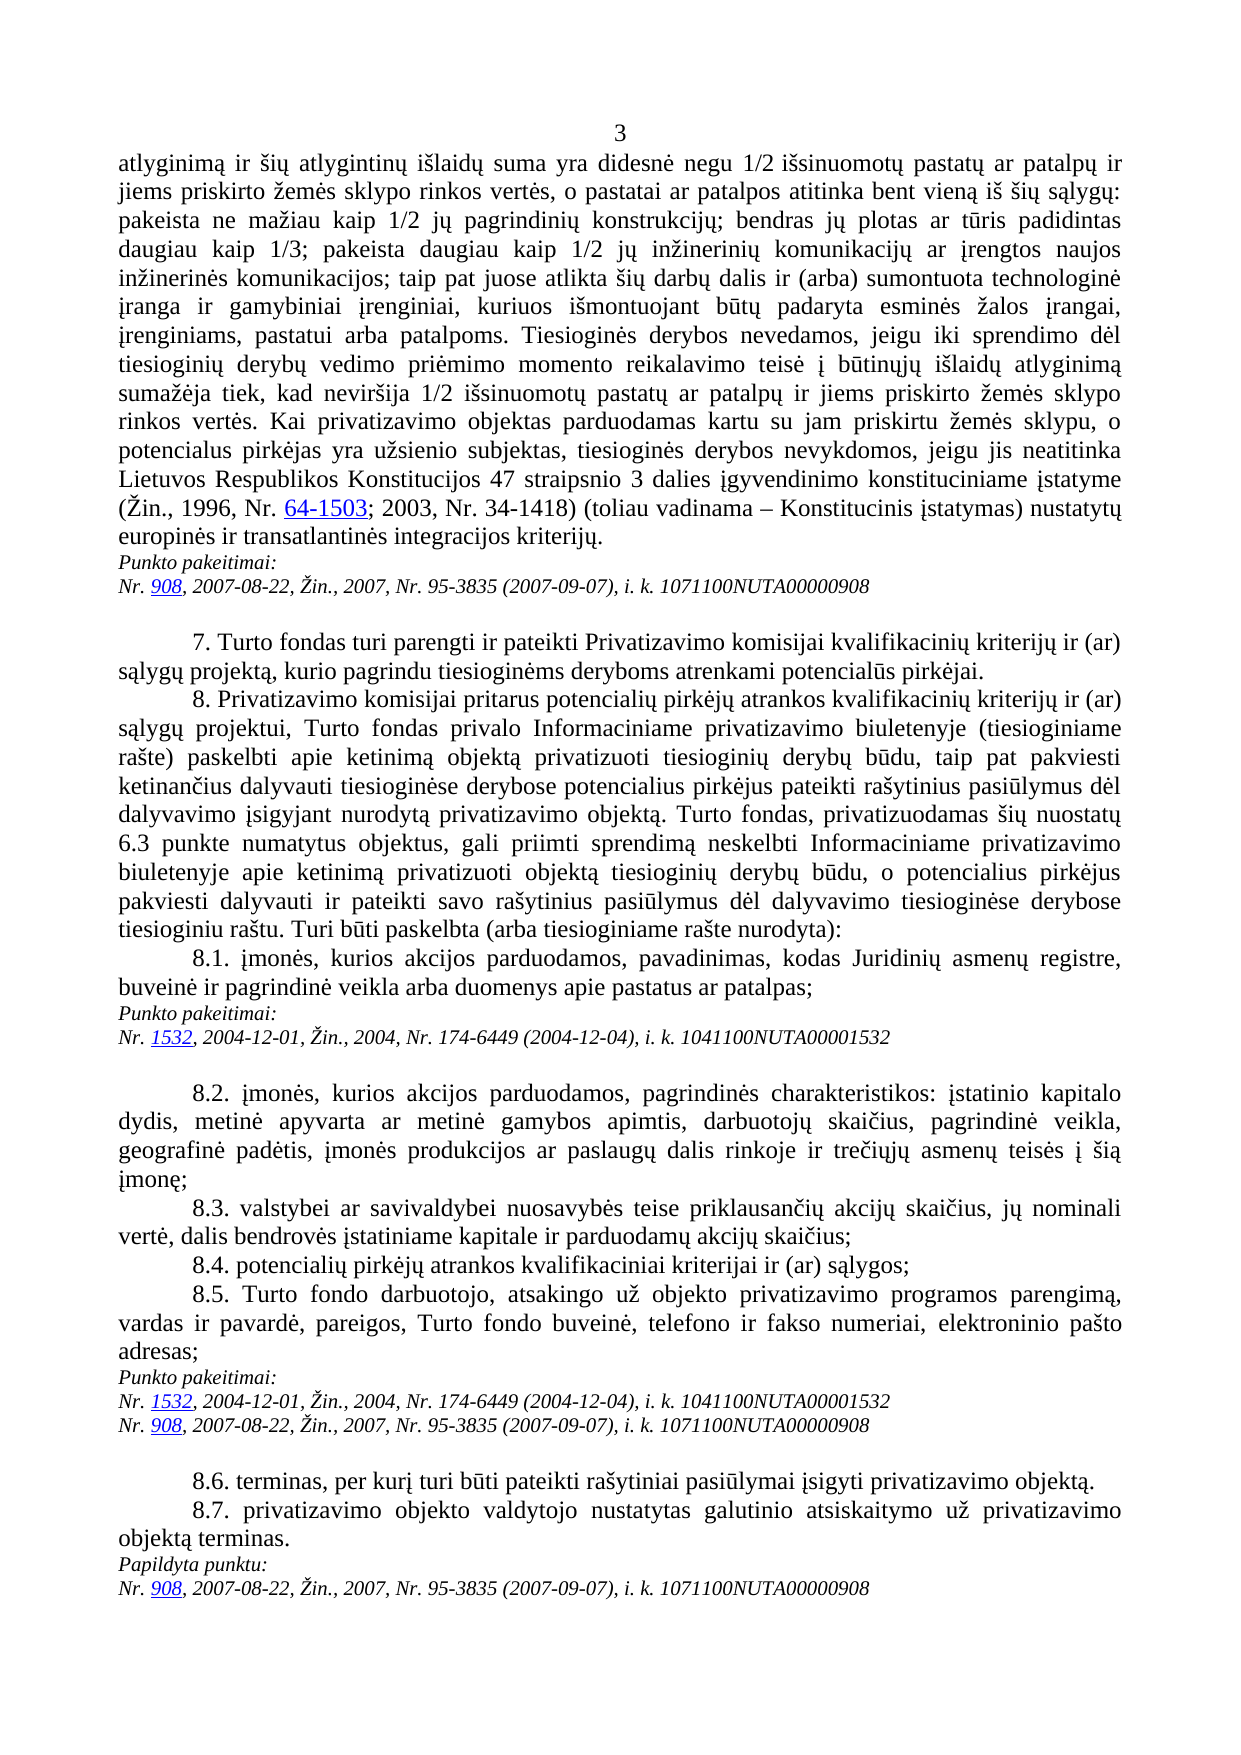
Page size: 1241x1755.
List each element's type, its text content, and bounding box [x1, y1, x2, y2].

text 8. Privatizavimo komisijai pritarus potencialių pirkėjų atrankos kvalifikacinių kriterijų ir (ar) sąlygų projektui, Turto fondas privalo Informaciniame privatizavimo biuletenyje (tiesioginiame rašte) paskelbti apie ketinimą objektą privatizuoti tiesioginių derybų būdu, taip pat pakviesti ketinančius dalyvauti tiesioginėse derybose potencialius pirkėjus pateikti rašytinius pasiūlymus dėl dalyvavimo įsigyjant nurodytą privatizavimo objektą. Turto fondas, privatizuodamas šių nuostatų 6.3 punkte numatytus objektus, gali priimti sprendimą neskelbti Informaciniame privatizavimo biuletenyje apie ketinimą privatizuoti objektą tiesioginių derybų būdu, o potencialius pirkėjus pakviesti dalyvauti ir pateikti savo rašytinius pasiūlymus dėl dalyvavimo tiesioginėse derybose tiesioginiu raštu. Turi būti paskelbta (arba tiesioginiame rašte nurodyta): [118, 684, 1122, 943]
text Nr. 1532, 2004-12-01, Žin., 2004, Nr. 174-6449 (2004-12-04), i. k. 1041100NUTA00001532 [118, 1025, 1122, 1049]
text 8.7. privatizavimo objekto valdytojo nustatytas galutinio atsiskaitymo už privatizavimo objektą terminas. [118, 1495, 1122, 1552]
text 8.1. įmonės, kurios akcijos parduodamos, pavadinimas, kodas Juridinių asmenų registre, buveinė ir pagrindinė veikla arba duomenys apie pastatus ar patalpas; [118, 943, 1122, 1001]
text Punkto pakeitimai: [118, 1365, 1122, 1389]
text 8.3. valstybei ar savivaldybei nuosavybės teise priklausančių akcijų skaičius, jų nominali vertė, dalis bendrovės įstatiniame kapitale ir parduodamų akcijų skaičius; [118, 1193, 1122, 1250]
text Nr. 908, 2007-08-22, Žin., 2007, Nr. 95-3835 (2007-09-07), i. k. 1071100NUTA00000908 [118, 574, 1122, 598]
text Nr. 908, 2007-08-22, Žin., 2007, Nr. 95-3835 (2007-09-07), i. k. 1071100NUTA00000908 [118, 1413, 1122, 1437]
text atlyginimą ir šių atlygintinų išlaidų suma yra didesnė negu 1/2 išsinuomotų pastatų ar patalpų ir jiems priskirto žemės sklypo rinkos vertės, o pastatai ar patalpos atitinka bent vieną iš šių sąlygų: pakeista ne mažiau kaip 1/2 jų pagrindinių konstrukcijų; bendras jų plotas ar tūris padidintas daugiau kaip 1/3; pakeista daugiau kaip 1/2 jų inžinerinių komunikacijų ar įrengtos naujos inžinerinės komunikacijos; taip pat juose atlikta šių darbų dalis ir (arba) sumontuota technologinė įranga ir gamybiniai įrenginiai, kuriuos išmontuojant būtų padaryta esminės žalos įrangai, įrenginiams, pastatui arba patalpoms. Tiesioginės derybos nevedamos, jeigu iki sprendimo dėl tiesioginių derybų vedimo priėmimo momento reikalavimo teisė į būtinųjų išlaidų atlyginimą sumažėja tiek, kad neviršija 1/2 išsinuomotų pastatų ar patalpų ir jiems priskirto žemės sklypo rinkos vertės. Kai privatizavimo objektas parduodamas kartu su jam priskirtu žemės sklypu, o potencialus pirkėjas yra užsienio subjektas, tiesioginės derybos nevykdomos, jeigu jis neatitinka Lietuvos Respublikos Konstitucijos 47 straipsnio 3 dalies įgyvendinimo konstituciniame įstatyme (Žin., 1996, Nr. 64-1503; 2003, Nr. 34-1418) (toliau vadinama – Konstitucinis įstatymas) nustatytų europinės ir transatlantinės integracijos kriterijų. [118, 148, 1122, 550]
text Nr. 908, 2007-08-22, Žin., 2007, Nr. 95-3835 (2007-09-07), i. k. 1071100NUTA00000908 [118, 1576, 1122, 1600]
text 8.5. Turto fondo darbuotojo, atsakingo už objekto privatizavimo programos parengimą, vardas ir pavardė, pareigos, Turto fondo buveinė, telefono ir fakso numeriai, elektroninio pašto adresas; [118, 1279, 1122, 1365]
text 8.4. potencialių pirkėjų atrankos kvalifikaciniai kriterijai ir (ar) sąlygos; [118, 1250, 1122, 1279]
text Punkto pakeitimai: [118, 550, 1122, 574]
text Punkto pakeitimai: [118, 1001, 1122, 1025]
text 8.2. įmonės, kurios akcijos parduodamos, pagrindinės charakteristikos: įstatinio kapitalo dydis, metinė apyvarta ar metinė gamybos apimtis, darbuotojų skaičius, pagrindinė veikla, geografinė padėtis, įmonės produkcijos ar paslaugų dalis rinkoje ir trečiųjų asmenų teisės į šią įmonę; [118, 1078, 1122, 1193]
text Nr. 1532, 2004-12-01, Žin., 2004, Nr. 174-6449 (2004-12-04), i. k. 1041100NUTA00001532 [118, 1389, 1122, 1413]
text Papildyta punktu: [118, 1552, 1122, 1576]
text 7. Turto fondas turi parengti ir pateikti Privatizavimo komisijai kvalifikacinių kriterijų ir (ar) sąlygų projektą, kurio pagrindu tiesioginėms deryboms atrenkami potencialūs pirkėjai. [118, 627, 1122, 684]
text 8.6. terminas, per kurį turi būti pateikti rašytiniai pasiūlymai įsigyti privatizavimo objektą. [118, 1466, 1122, 1495]
